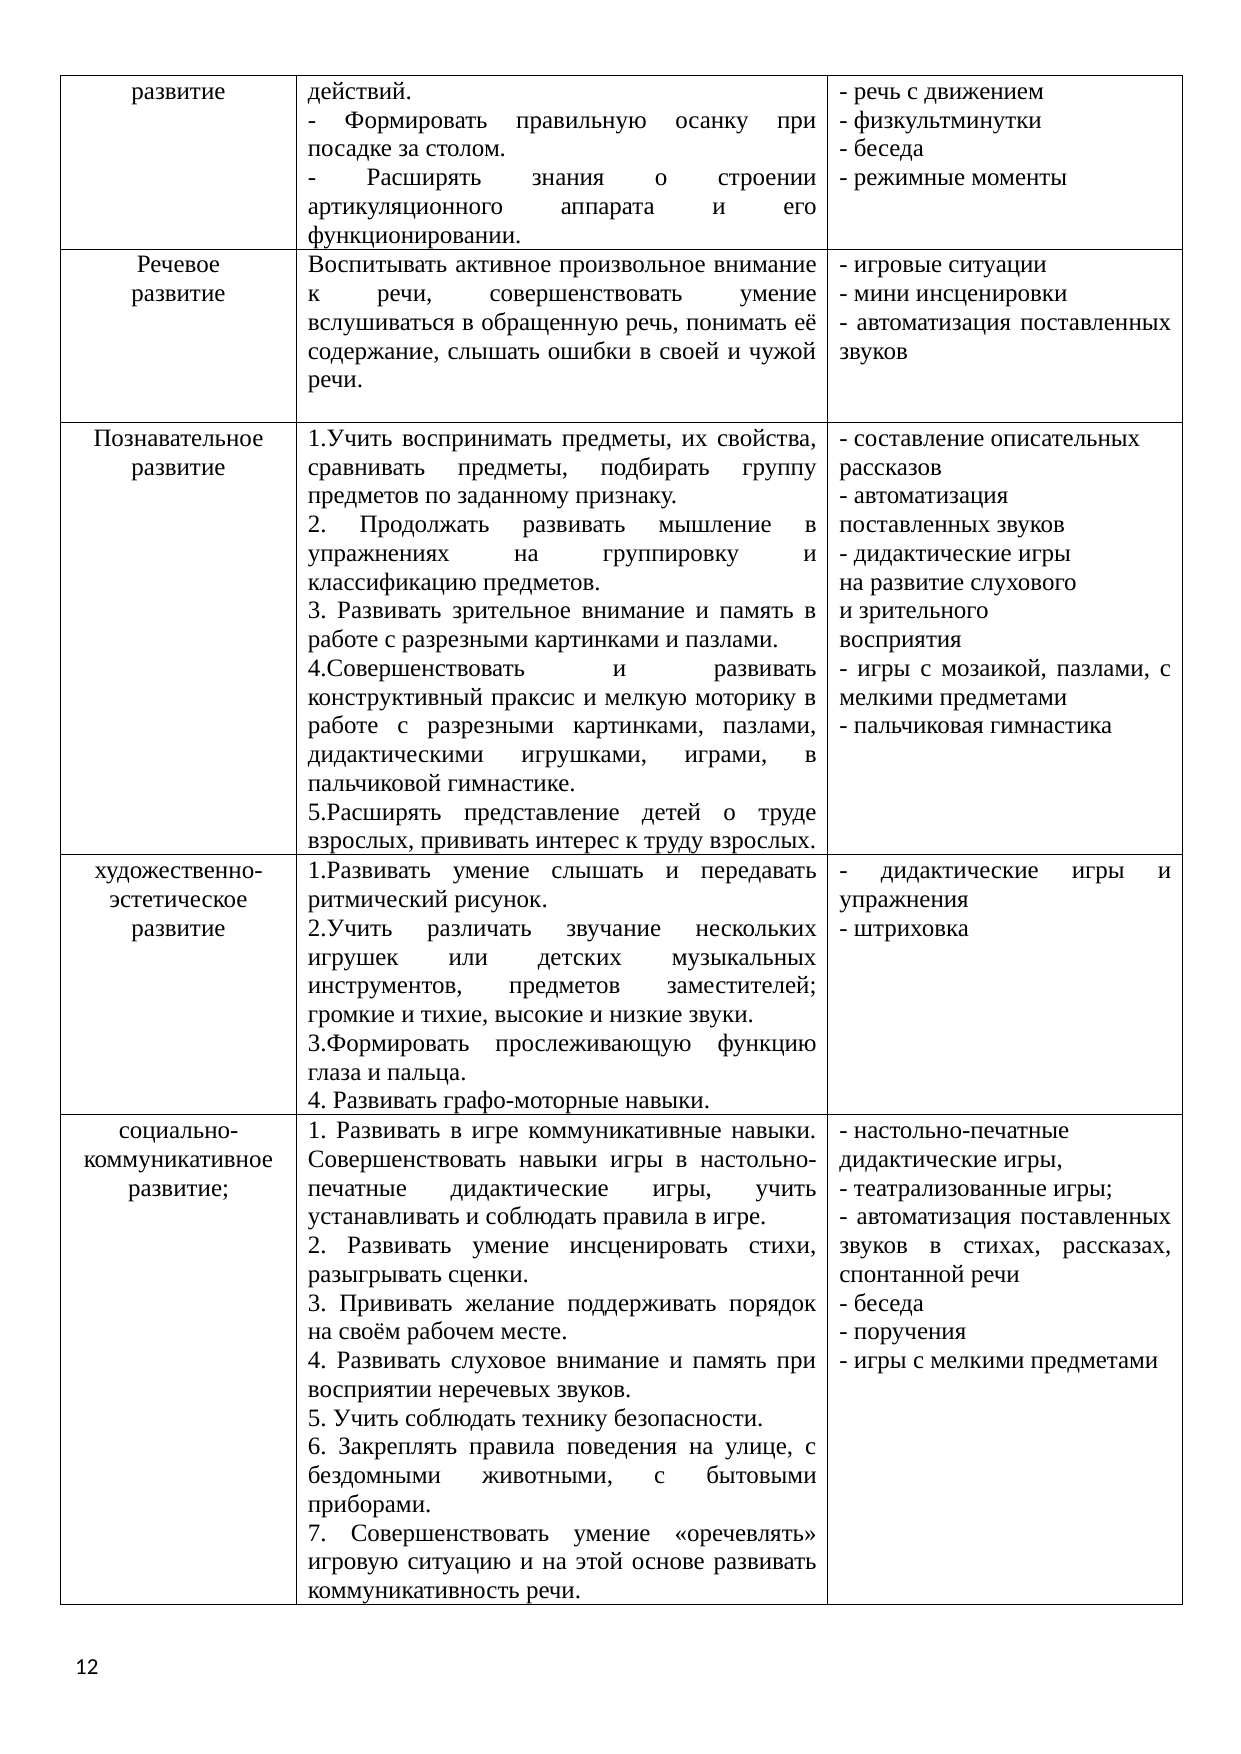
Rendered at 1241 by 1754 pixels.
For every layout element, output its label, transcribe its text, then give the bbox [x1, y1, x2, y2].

table_cell Речевое развитие [61, 250, 296, 422]
table_cell - дидактические игры и упражнения - штриховка [828, 855, 1182, 1114]
table_cell Познавательное развитие [61, 423, 296, 854]
table_cell 1.Развивать умение слышать и передавать ритмический рисунок. 2.Учить различать звучание нескольких игрушек или детских музыкальных инструментов, предметов заместителей; громкие и тихие, высокие и низкие звуки. 3.Формировать прослеживающую функцию глаза и пальца. 4. Развивать графо-моторные навыки. [297, 855, 827, 1114]
table_cell - составление описательных рассказов - автоматизация поставленных звуков - дидактические игры на развитие слухового и зрительного восприятия - игры с мозаикой, пазлами, с мелкими предметами - пальчиковая гимнастика [828, 423, 1182, 854]
table_cell социально- коммуникативное развитие; [61, 1115, 296, 1604]
table_cell действий. - Формировать правильную осанку при посадке за столом. - Расширять знания о строении артикуляционного аппарата и его функционировании. [297, 76, 827, 248]
table_cell - речь с движением - физкультминутки - беседа - режимные моменты [828, 76, 1182, 248]
table_cell 1. Развивать в игре коммуникативные навыки. Совершенствовать навыки игры в настольно-печатные дидактические игры, учить устанавливать и соблюдать правила в игре. 2. Развивать умение инсценировать стихи, разыгрывать сценки. 3. Прививать желание поддерживать порядок на своём рабочем месте. 4. Развивать слуховое внимание и память при восприятии неречевых звуков. 5. Учить соблюдать технику безопасности. 6. Закреплять правила поведения на улице, с бездомными животными, с бытовыми приборами. 7. Совершенствовать умение «оречевлять» игровую ситуацию и на этой основе развивать коммуникативность речи. [297, 1115, 827, 1604]
table_cell - настольно-печатные дидактические игры, - театрализованные игры; - автоматизация поставленных звуков в стихах, рассказах, спонтанной речи - беседа - поручения - игры с мелкими предметами [828, 1115, 1182, 1604]
table_cell художественно- эстетическое развитие [61, 855, 296, 1114]
table_cell - игровые ситуации - мини инсценировки - автоматизация поставленных звуков [828, 250, 1182, 422]
table_cell Воспитывать активное произвольное внимание к речи, совершенствовать умение вслушиваться в обращенную речь, понимать её содержание, слышать ошибки в своей и чужой речи. [297, 250, 827, 422]
table_cell развитие [61, 76, 296, 248]
table_cell 1.Учить воспринимать предметы, их свойства, сравнивать предметы, подбирать группу предметов по заданному признаку. 2. Продолжать развивать мышление в упражнениях на группировку и классификацию предметов. 3. Развивать зрительное внимание и память в работе с разрезными картинками и пазлами. 4.Совершенствовать и развивать конструктивный праксис и мелкую моторику в работе с разрезными картинками, пазлами, дидактическими игрушками, играми, в пальчиковой гимнастике. 5.Расширять представление детей о труде взрослых, прививать интерес к труду взрослых. [297, 423, 827, 854]
